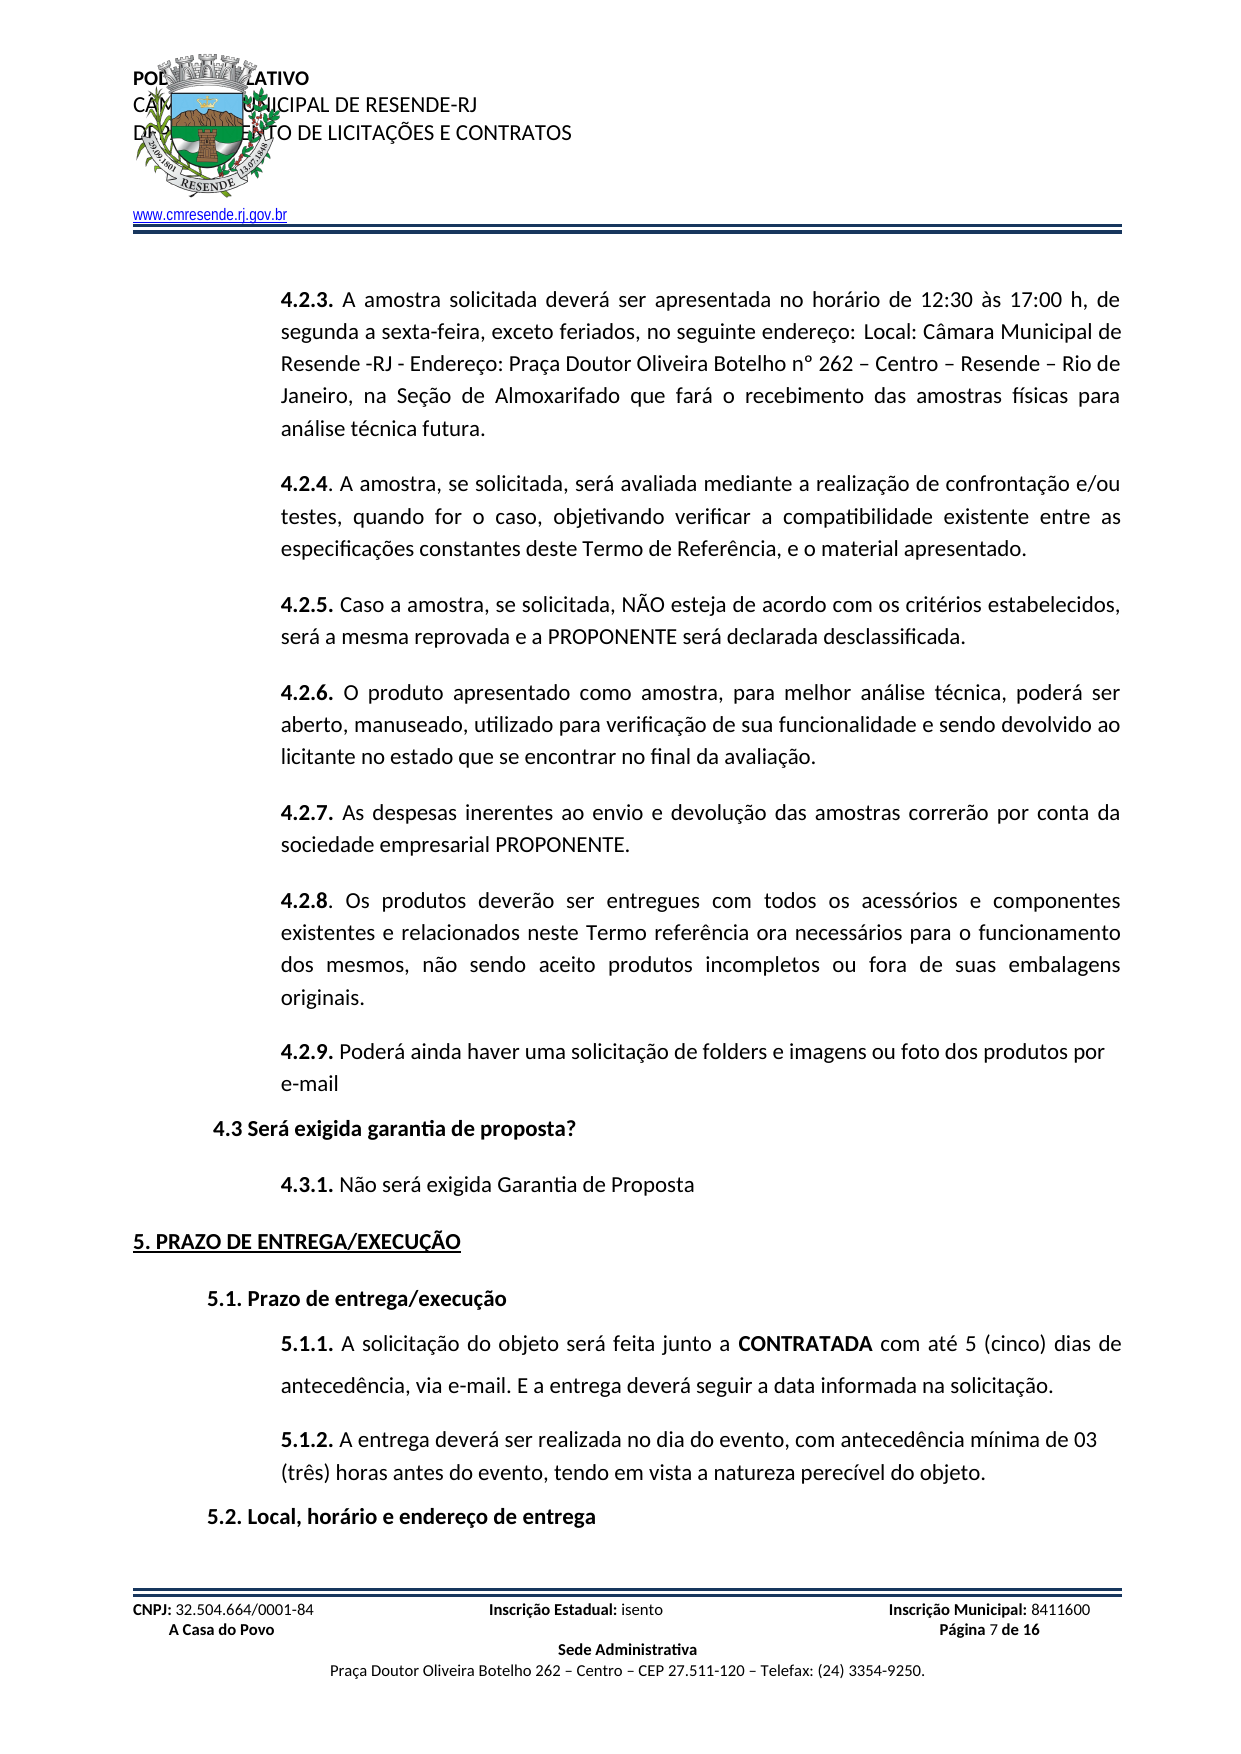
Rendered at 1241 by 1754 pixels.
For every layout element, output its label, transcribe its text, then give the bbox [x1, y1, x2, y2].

text 5.2. Local, horário e endereço de entrega [133, 1502, 1122, 1530]
text 4.2.6. O produto apresentado como amostra, para melhor análise técnica, poderá ser aberto, manuseado, utilizado para verificação de sua funcionalidade e sendo devolvido ao licitante no estado que se encontrar no final da avaliação. [281, 678, 1122, 770]
text 4.2.8. Os produtos deverão ser entregues com todos os acessórios e componentes existentes e relacionados neste Termo referência ora necessários para o funcionamento dos mesmos, não sendo aceito produtos incompletos ou fora de suas embalagens originais. [281, 886, 1122, 1011]
text 4.3.1. Não será exigida Garantia de Proposta [207, 1170, 1122, 1198]
text 4.2.9. Poderá ainda haver uma solicitação de folders e imagens ou foto dos produtos por e-mail [281, 1037, 1122, 1097]
text 5.1.2. A entrega deverá ser realizada no dia do evento, com antecedência mínima de 03 (três) horas antes do evento, tendo em vista a natureza perecível do objeto. [281, 1426, 1098, 1486]
text 4.2.5. Caso a amostra, se solicitada, NÃO esteja de acordo com os critérios estabelecidos, será a mesma reprovada e a PROPONENTE será declarada desclassificada. [281, 590, 1122, 650]
text 5. PRAZO DE ENTREGA/EXECUÇÃO [133, 1227, 1098, 1255]
text 4.2.4. A amostra, se solicitada, será avaliada mediante a realização de confrontação e/ou testes, quando for o caso, objetivando verificar a compatibilidade existente entre as especificações constantes deste Termo de Referência, e o material apresentado. [281, 469, 1122, 562]
text 4.3 Será exigida garantia de proposta? [133, 1114, 1122, 1142]
text 5.1. Prazo de entrega/execução [133, 1284, 1098, 1312]
text 4.2.7. As despesas inerentes ao envio e devolução das amostras correrão por conta da sociedade empresarial PROPONENTE. [281, 798, 1122, 858]
text 5.1.1. A solicitação do objeto será feita junto a CONTRATADA com até 5 (cinco) dias de antecedência, via e-mail. E a entrega deverá seguir a data informada na solicitação. [281, 1329, 1122, 1399]
text 4.2.3. A amostra solicitada deverá ser apresentada no horário de 12:30 às 17:00 h, de segunda a sexta-feira, exceto feriados, no seguinte endereço: Local: Câmara Municipal de Resende -RJ - Endereço: Praça Doutor Oliveira Botelho nº 262 – Centro – Resende – Rio de Janeiro, na Seção de Almoxarifado que fará o recebimento das amostras físicas para análise técnica futura. [281, 285, 1122, 442]
